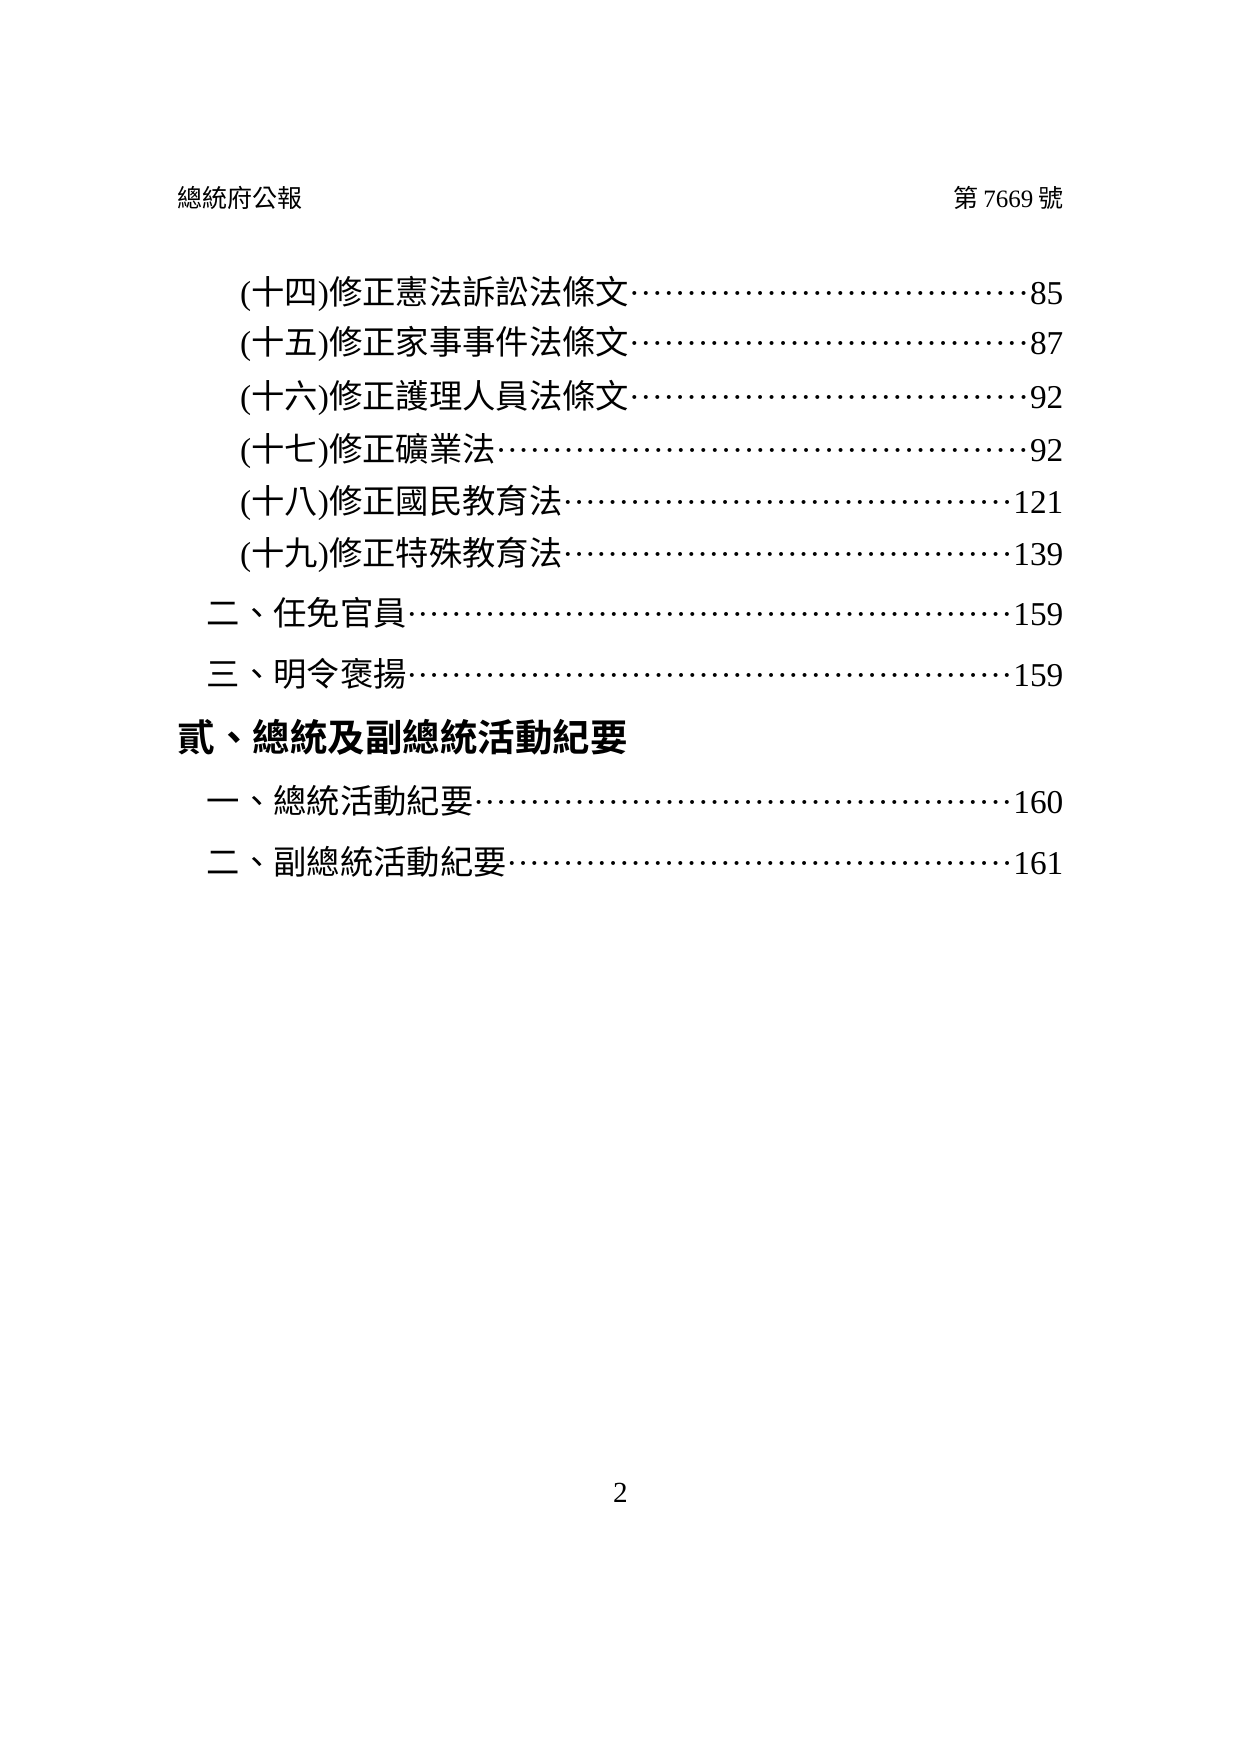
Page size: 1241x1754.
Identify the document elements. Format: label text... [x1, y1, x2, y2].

text (十七)修正礦業法 92 [240, 424, 1034, 470]
text (十六)修正護理人員法條文 92 [240, 372, 1019, 418]
text (十四)修正憲法訴訟法條文 85 [240, 266, 1034, 314]
text 一、總統活動紀要 160 [206, 775, 1063, 823]
text 二、副總統活動紀要 161 [206, 836, 1063, 884]
text 三、明令褒揚 159 [206, 648, 1063, 696]
text (十五)修正家事事件法條文 87 [240, 316, 1019, 364]
text (十九)修正特殊教育法 139 [240, 528, 1034, 574]
text 二、任免官員 159 [206, 587, 1063, 635]
text 貳、總統及副總統活動紀要 [177, 708, 1063, 763]
text (十八)修正國民教育法 121 [240, 476, 1034, 522]
